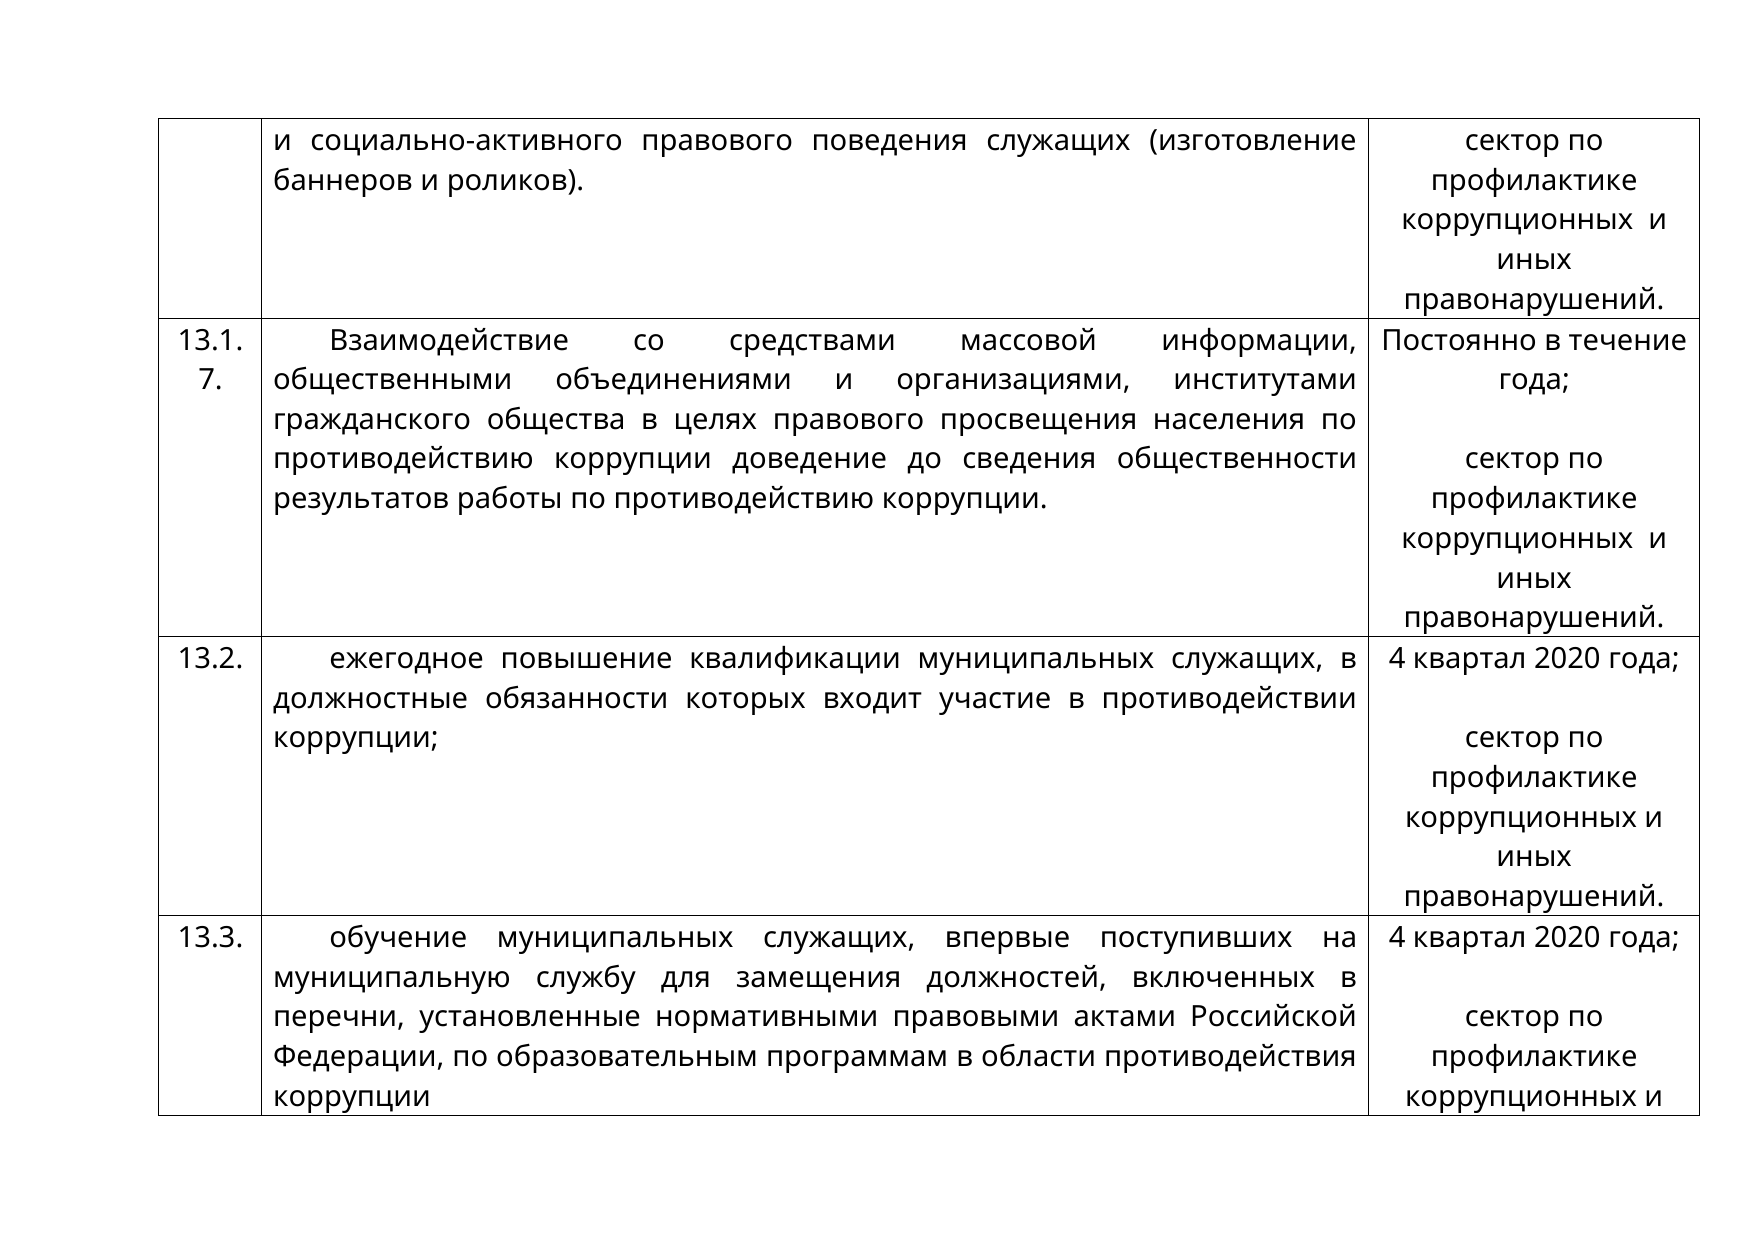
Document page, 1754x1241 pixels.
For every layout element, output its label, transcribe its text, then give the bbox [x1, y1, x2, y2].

table_cell ежегодное повышение квалификации муниципальных служащих, в должностные обязанности которых входит участие в противодействии коррупции; [262, 637, 1368, 915]
table_cell 4 квартал 2020 года; сектор по профилактике коррупционных и иных правонарушений. [1369, 637, 1699, 915]
table_cell 13.3. [159, 916, 261, 1114]
table_cell Постоянно в течение года; сектор по профилактике коррупционных и иных правонарушений. [1369, 319, 1699, 636]
table_cell [159, 119, 261, 318]
table_cell 4 квартал 2020 года; сектор по профилактике коррупционных и [1369, 916, 1699, 1114]
table_cell обучение муниципальных служащих, впервые поступивших на муниципальную службу для замещения должностей, включенных в перечни, установленные нормативными правовыми актами Российской Федерации, по образовательным программам в области противодействия коррупции [262, 916, 1368, 1114]
table_cell сектор по профилактике коррупционных и иных правонарушений. [1369, 119, 1699, 318]
table_cell 13.1.7. [159, 319, 261, 636]
table_cell 13.2. [159, 637, 261, 915]
table_cell и социально-активного правового поведения служащих (изготовление баннеров и роликов). [262, 119, 1368, 318]
table_cell Взаимодействие со средствами массовой информации, общественными объединениями и организациями, институтами гражданского общества в целях правового просвещения населения по противодействию коррупции доведение до сведения общественности результатов работы по противодействию коррупции. [262, 319, 1368, 636]
